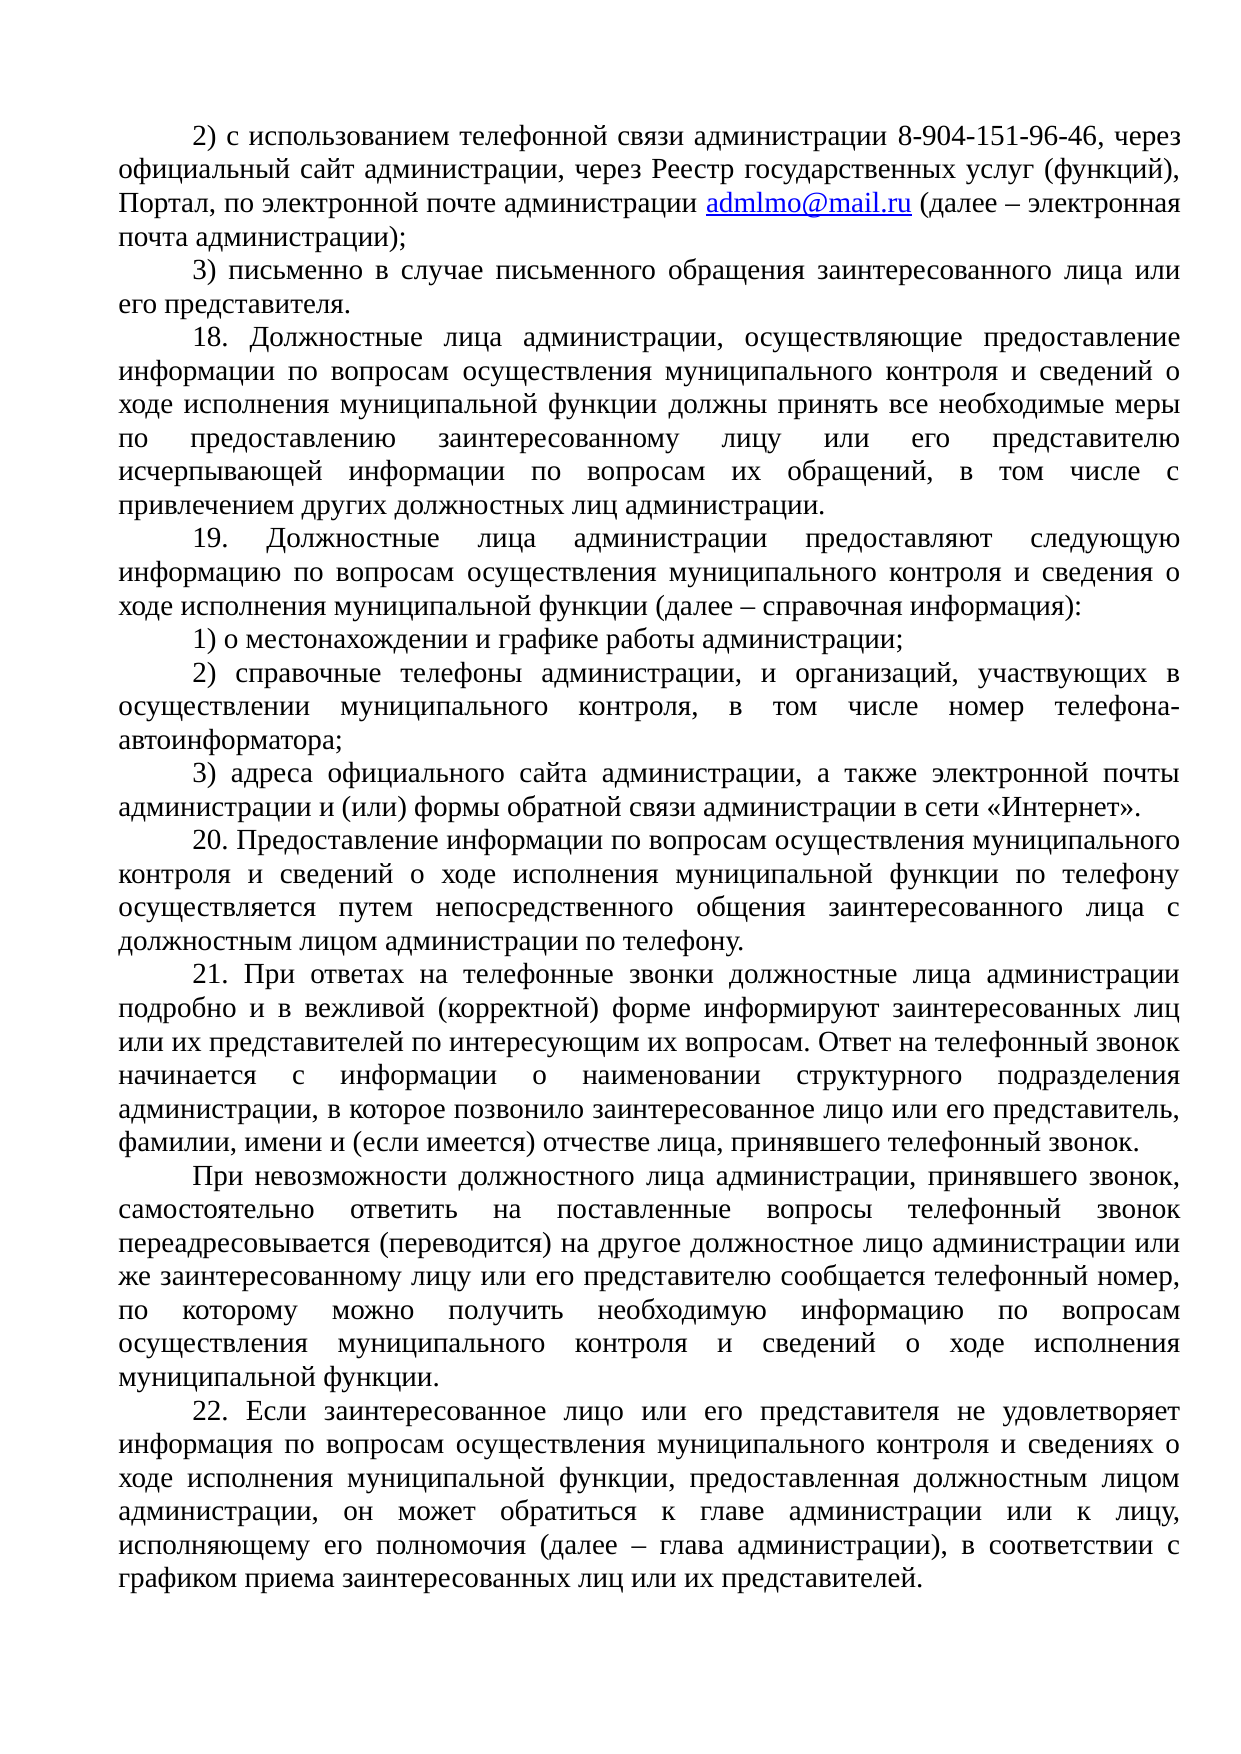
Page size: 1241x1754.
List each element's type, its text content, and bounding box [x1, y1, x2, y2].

text 19. Должностные лица администрации предоставляют следующую информацию по вопросам осуществления муниципального контроля и сведения о ходе исполнения муниципальной функции (далее – справочная информация): [118, 521, 1181, 621]
text 1) о местонахождении и графике работы администрации; [118, 621, 1181, 655]
text 21. При ответах на телефонные звонки должностные лица администрации подробно и в вежливой (корректной) форме информируют заинтересованных лиц или их представителей по интересующим их вопросам. Ответ на телефонный звонок начинается с информации о наименовании структурного подразделения администрации, в которое позвонило заинтересованное лицо или его представитель, фамилии, имени и (если имеется) отчестве лица, принявшего телефонный звонок. [118, 957, 1181, 1158]
text При невозможности должностного лица администрации, принявшего звонок, самостоятельно ответить на поставленные вопросы телефонный звонок переадресовывается (переводится) на другое должностное лицо администрации или же заинтересованному лицу или его представителю сообщается телефонный номер, по которому можно получить необходимую информацию по вопросам осуществления муниципального контроля и сведений о ходе исполнения муниципальной функции. [118, 1158, 1181, 1393]
text 3) письменно в случае письменного обращения заинтересованного лица или его представителя. [118, 252, 1181, 319]
text 20. Предоставление информации по вопросам осуществления муниципального контроля и сведений о ходе исполнения муниципальной функции по телефону осуществляется путем непосредственного общения заинтересованного лица с должностным лицом администрации по телефону. [118, 822, 1181, 957]
text 2) справочные телефоны администрации, и организаций, участвующих в осуществлении муниципального контроля, в том числе номер телефона-автоинформатора; [118, 655, 1181, 755]
text 3) адреса официального сайта администрации, а также электронной почты администрации и (или) формы обратной связи администрации в сети «Интернет». [118, 755, 1181, 822]
text 22. Если заинтересованное лицо или его представителя не удовлетворяет информация по вопросам осуществления муниципального контроля и сведениях о ходе исполнения муниципальной функции, предоставленная должностным лицом администрации, он может обратиться к главе администрации или к лицу, исполняющему его полномочия (далее – глава администрации), в соответствии с графиком приема заинтересованных лиц или их представителей. [118, 1393, 1181, 1594]
text 2) с использованием телефонной связи администрации 8-904-151-96-46, через официальный сайт администрации, через Реестр государственных услуг (функций), Портал, по электронной почте администрации admlmo@mail.ru (далее – электронная почта администрации); [118, 118, 1181, 252]
text 18. Должностные лица администрации, осуществляющие предоставление информации по вопросам осуществления муниципального контроля и сведений о ходе исполнения муниципальной функции должны принять все необходимые меры по предоставлению заинтересованному лицу или его представителю исчерпывающей информации по вопросам их обращений, в том числе с привлечением других должностных лиц администрации. [118, 319, 1181, 521]
